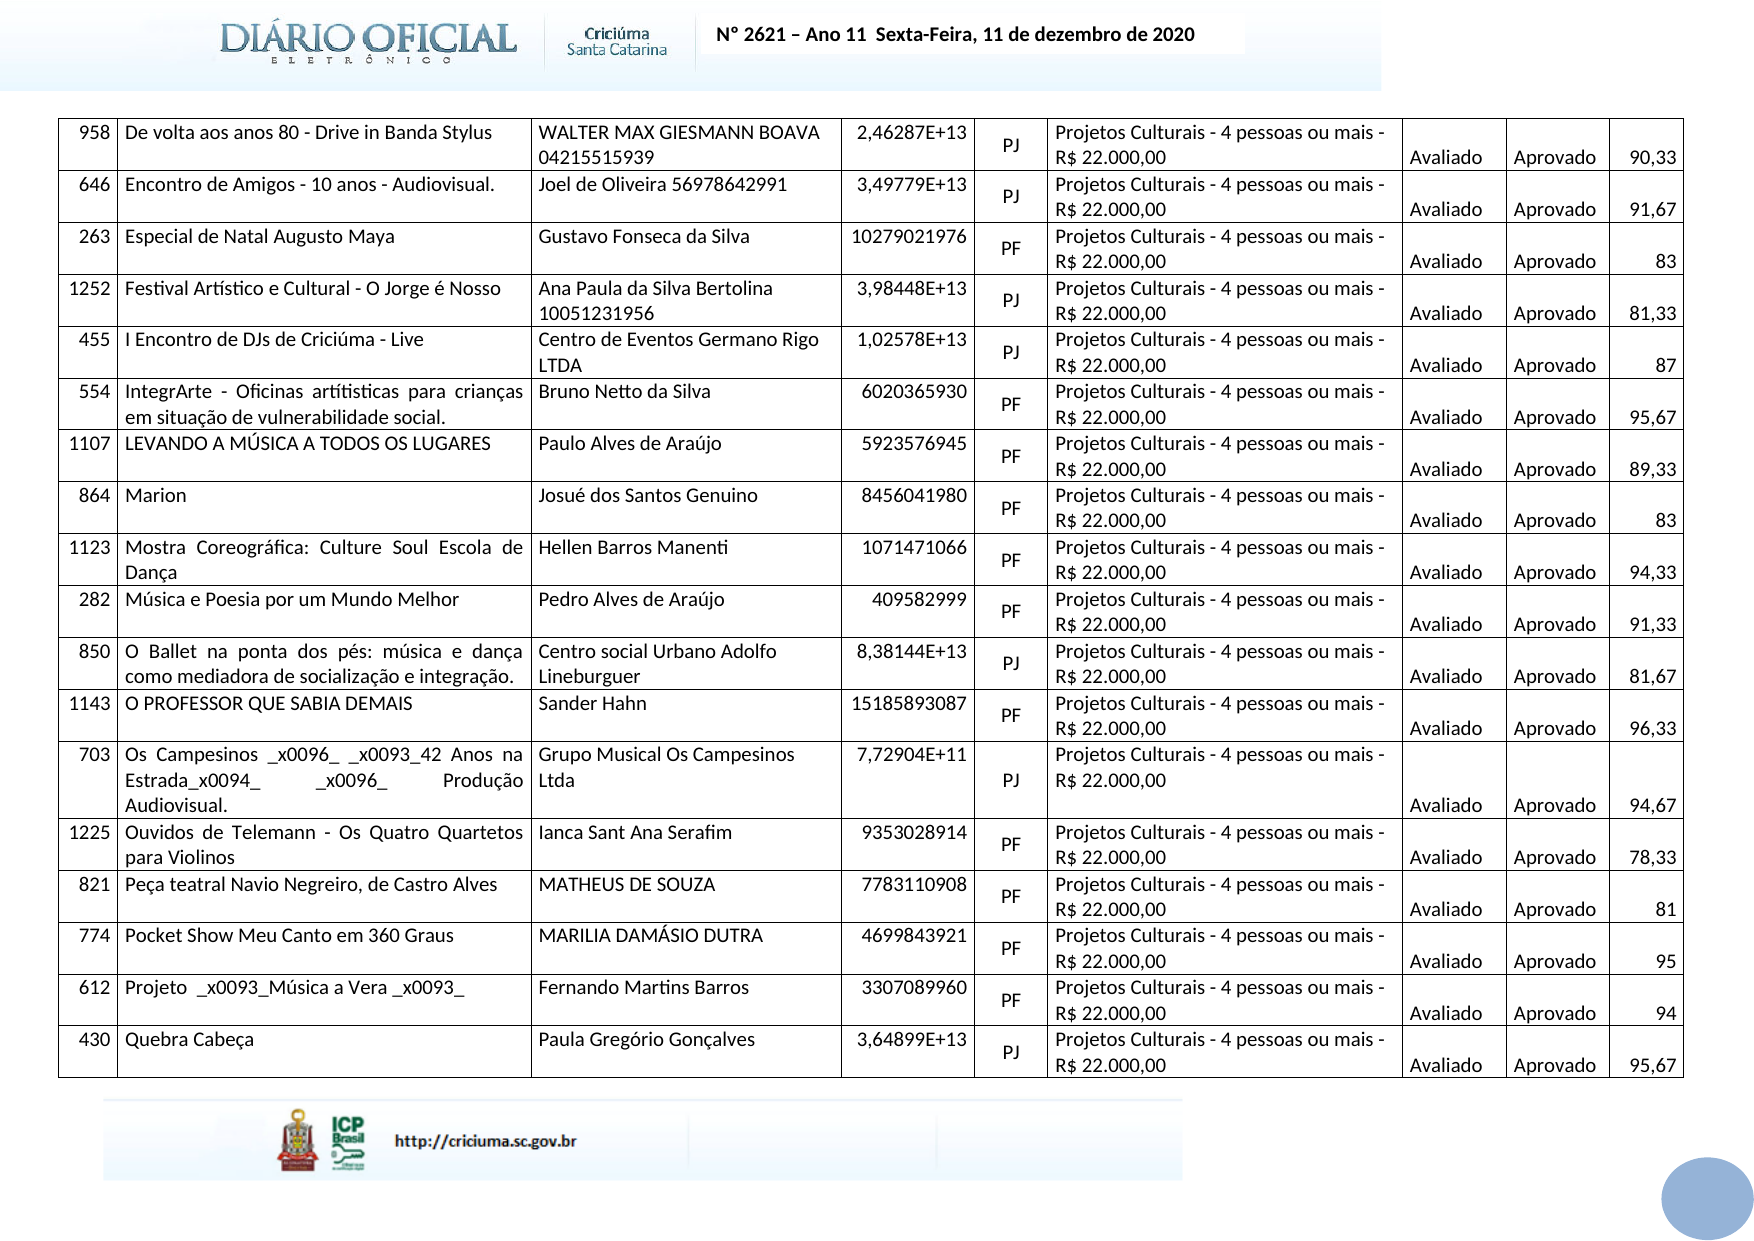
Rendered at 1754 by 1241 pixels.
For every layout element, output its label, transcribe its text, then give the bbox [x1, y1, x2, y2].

table_cell MATHEUS DE SOUZA [532, 871, 841, 922]
table_cell 9353028914 [842, 819, 974, 870]
table_cell Gustavo Fonseca da Silva [532, 223, 841, 274]
table_cell 774 [59, 923, 117, 973]
table_cell 1143 [59, 690, 117, 741]
table_cell Aprovado [1507, 1026, 1609, 1077]
table_cell 81,67 [1610, 638, 1683, 689]
table_cell Avaliado [1403, 327, 1506, 377]
table_cell 3,49779E+13 [842, 171, 974, 222]
table_cell Projetos Culturais - 4 pessoas ou mais - R$ 22.000,00 [1048, 742, 1402, 818]
table_cell PF [975, 534, 1047, 585]
table_cell PJ [975, 742, 1047, 818]
table_cell PF [975, 871, 1047, 922]
table_cell Ianca Sant Ana Serafim [532, 819, 841, 870]
table_cell Avaliado [1403, 586, 1506, 637]
table_cell Avaliado [1403, 379, 1506, 429]
table_cell 1,02578E+13 [842, 327, 974, 377]
table_cell 89,33 [1610, 430, 1683, 481]
table_cell Avaliado [1403, 171, 1506, 222]
table_cell 409582999 [842, 586, 974, 637]
table_cell 3,64899E+13 [842, 1026, 974, 1077]
table_cell 864 [59, 482, 117, 533]
table_cell Avaliado [1403, 923, 1506, 973]
table_cell 1252 [59, 275, 117, 326]
table_cell Avaliado [1403, 430, 1506, 481]
table_cell 10279021976 [842, 223, 974, 274]
table_cell 7783110908 [842, 871, 974, 922]
table_cell PF [975, 975, 1047, 1025]
table_cell PF [975, 223, 1047, 274]
table_cell 612 [59, 975, 117, 1025]
table_cell Projetos Culturais - 4 pessoas ou mais - R$ 22.000,00 [1048, 819, 1402, 870]
table_cell Aprovado [1507, 742, 1609, 818]
table_cell Aprovado [1507, 819, 1609, 870]
table_cell Avaliado [1403, 223, 1506, 274]
table_cell Projetos Culturais - 4 pessoas ou mais - R$ 22.000,00 [1048, 327, 1402, 377]
table_cell Projetos Culturais - 4 pessoas ou mais - R$ 22.000,00 [1048, 534, 1402, 585]
table_cell 87 [1610, 327, 1683, 377]
table_cell Aprovado [1507, 690, 1609, 741]
table_cell Aprovado [1507, 534, 1609, 585]
table_cell 703 [59, 742, 117, 818]
table_cell 6020365930 [842, 379, 974, 429]
table_cell Aprovado [1507, 975, 1609, 1025]
table_cell 554 [59, 379, 117, 429]
table_cell 5923576945 [842, 430, 974, 481]
table_cell Bruno Netto da Silva [532, 379, 841, 429]
table_cell Centro social Urbano Adolfo Lineburguer [532, 638, 841, 689]
table_cell Quebra Cabeça [118, 1026, 531, 1077]
table_cell Avaliado [1403, 275, 1506, 326]
table_cell Peça teatral Navio Negreiro, de Castro Alves [118, 871, 531, 922]
table_cell Avaliado [1403, 871, 1506, 922]
table_cell 83 [1610, 482, 1683, 533]
table_cell Os Campesinos _x0096_ _x0093_42 Anos na Estrada_x0094_ _x0096_ Produção Audiovisual. [118, 742, 531, 818]
table_cell 850 [59, 638, 117, 689]
table_cell 95 [1610, 923, 1683, 973]
table_cell I Encontro de DJs de Criciúma - Live [118, 327, 531, 377]
table_cell PF [975, 482, 1047, 533]
table_cell PF [975, 430, 1047, 481]
table_cell Ouvidos de Telemann - Os Quatro Quartetos para Violinos [118, 819, 531, 870]
table_cell Projetos Culturais - 4 pessoas ou mais - R$ 22.000,00 [1048, 690, 1402, 741]
table_cell 94,67 [1610, 742, 1683, 818]
table_cell Projetos Culturais - 4 pessoas ou mais - R$ 22.000,00 [1048, 1026, 1402, 1077]
table_cell O Ballet na ponta dos pés: música e dança como mediadora de socialização e integração. [118, 638, 531, 689]
table_cell PJ [975, 327, 1047, 377]
table_cell 91,33 [1610, 586, 1683, 637]
table_cell Projetos Culturais - 4 pessoas ou mais - R$ 22.000,00 [1048, 975, 1402, 1025]
table_cell PF [975, 923, 1047, 973]
table_cell Pocket Show Meu Canto em 360 Graus [118, 923, 531, 973]
table_cell 646 [59, 171, 117, 222]
table_cell 263 [59, 223, 117, 274]
table_cell Projetos Culturais - 4 pessoas ou mais - R$ 22.000,00 [1048, 275, 1402, 326]
table_cell 94 [1610, 975, 1683, 1025]
table_cell PF [975, 586, 1047, 637]
table_cell Avaliado [1403, 482, 1506, 533]
table_cell 96,33 [1610, 690, 1683, 741]
table_cell 95,67 [1610, 1026, 1683, 1077]
table_cell Projetos Culturais - 4 pessoas ou mais - R$ 22.000,00 [1048, 586, 1402, 637]
table_cell Música e Poesia por um Mundo Melhor [118, 586, 531, 637]
table_cell 81 [1610, 871, 1683, 922]
table_cell Projetos Culturais - 4 pessoas ou mais - R$ 22.000,00 [1048, 119, 1402, 170]
table_cell De volta aos anos 80 - Drive in Banda Stylus [118, 119, 531, 170]
table_cell Aprovado [1507, 430, 1609, 481]
table_cell O PROFESSOR QUE SABIA DEMAIS [118, 690, 531, 741]
table_cell 1071471066 [842, 534, 974, 585]
table_cell Avaliado [1403, 638, 1506, 689]
table_cell Projetos Culturais - 4 pessoas ou mais - R$ 22.000,00 [1048, 871, 1402, 922]
table_cell Avaliado [1403, 119, 1506, 170]
table_cell Avaliado [1403, 742, 1506, 818]
table_cell Ana Paula da Silva Bertolina 10051231956 [532, 275, 841, 326]
table_cell 1123 [59, 534, 117, 585]
table_cell Festival Artístico e Cultural - O Jorge é Nosso [118, 275, 531, 326]
table_cell Aprovado [1507, 586, 1609, 637]
table_cell 15185893087 [842, 690, 974, 741]
table_cell Fernando Martins Barros [532, 975, 841, 1025]
table_cell Mostra Coreográfica: Culture Soul Escola de Dança [118, 534, 531, 585]
table_cell Aprovado [1507, 482, 1609, 533]
table_cell Marion [118, 482, 531, 533]
table_cell Paula Gregório Gonçalves [532, 1026, 841, 1077]
table_cell Aprovado [1507, 871, 1609, 922]
table_cell 3307089960 [842, 975, 974, 1025]
table_cell Projetos Culturais - 4 pessoas ou mais - R$ 22.000,00 [1048, 482, 1402, 533]
table_cell Projetos Culturais - 4 pessoas ou mais - R$ 22.000,00 [1048, 923, 1402, 973]
table_cell Sander Hahn [532, 690, 841, 741]
table_cell 1107 [59, 430, 117, 481]
table_cell Hellen Barros Manenti [532, 534, 841, 585]
table_cell PJ [975, 119, 1047, 170]
table_cell 430 [59, 1026, 117, 1077]
table_cell Pedro Alves de Araújo [532, 586, 841, 637]
table_cell 4699843921 [842, 923, 974, 973]
table_cell Aprovado [1507, 923, 1609, 973]
table_cell 95,67 [1610, 379, 1683, 429]
table_cell Avaliado [1403, 690, 1506, 741]
table_cell Projetos Culturais - 4 pessoas ou mais - R$ 22.000,00 [1048, 223, 1402, 274]
table_cell Especial de Natal Augusto Maya [118, 223, 531, 274]
table_cell PF [975, 690, 1047, 741]
table_cell 821 [59, 871, 117, 922]
table_cell 8,38144E+13 [842, 638, 974, 689]
table_cell 3,98448E+13 [842, 275, 974, 326]
table_cell 455 [59, 327, 117, 377]
table_cell Avaliado [1403, 534, 1506, 585]
table_cell Aprovado [1507, 379, 1609, 429]
table_cell PF [975, 379, 1047, 429]
table_cell PJ [975, 1026, 1047, 1077]
table_cell MARILIA DAMÁSIO DUTRA [532, 923, 841, 973]
table_cell Encontro de Amigos - 10 anos - Audiovisual. [118, 171, 531, 222]
table_cell 83 [1610, 223, 1683, 274]
table_cell Aprovado [1507, 119, 1609, 170]
table_cell Avaliado [1403, 1026, 1506, 1077]
table_cell PJ [975, 171, 1047, 222]
table_cell Projetos Culturais - 4 pessoas ou mais - R$ 22.000,00 [1048, 638, 1402, 689]
table_cell Projetos Culturais - 4 pessoas ou mais - R$ 22.000,00 [1048, 171, 1402, 222]
table_cell 7,72904E+11 [842, 742, 974, 818]
table_cell Joel de Oliveira 56978642991 [532, 171, 841, 222]
table_cell Avaliado [1403, 975, 1506, 1025]
table_cell Josué dos Santos Genuino [532, 482, 841, 533]
table_cell Aprovado [1507, 327, 1609, 377]
table_cell Aprovado [1507, 638, 1609, 689]
table_cell Aprovado [1507, 275, 1609, 326]
table_cell Avaliado [1403, 819, 1506, 870]
table_cell PJ [975, 638, 1047, 689]
table_cell 2,46287E+13 [842, 119, 974, 170]
table_cell 78,33 [1610, 819, 1683, 870]
table_cell 94,33 [1610, 534, 1683, 585]
table_cell Centro de Eventos Germano Rigo LTDA [532, 327, 841, 377]
table_cell PJ [975, 275, 1047, 326]
table_cell WALTER MAX GIESMANN BOAVA 04215515939 [532, 119, 841, 170]
table_cell PF [975, 819, 1047, 870]
table_cell 282 [59, 586, 117, 637]
table_cell IntegrArte - Oficinas artítisticas para crianças em situação de vulnerabilidade social. [118, 379, 531, 429]
table_cell Aprovado [1507, 223, 1609, 274]
table_cell Aprovado [1507, 171, 1609, 222]
table_cell 81,33 [1610, 275, 1683, 326]
table_cell 8456041980 [842, 482, 974, 533]
table_cell 90,33 [1610, 119, 1683, 170]
table_cell Projetos Culturais - 4 pessoas ou mais - R$ 22.000,00 [1048, 379, 1402, 429]
table_cell Paulo Alves de Araújo [532, 430, 841, 481]
table_cell Projetos Culturais - 4 pessoas ou mais - R$ 22.000,00 [1048, 430, 1402, 481]
table_cell Grupo Musical Os Campesinos Ltda [532, 742, 841, 818]
table_cell Projeto _x0093_Música a Vera _x0093_ [118, 975, 531, 1025]
table_cell 91,67 [1610, 171, 1683, 222]
table_cell 1225 [59, 819, 117, 870]
table_cell 958 [59, 119, 117, 170]
table_cell LEVANDO A MÚSICA A TODOS OS LUGARES [118, 430, 531, 481]
